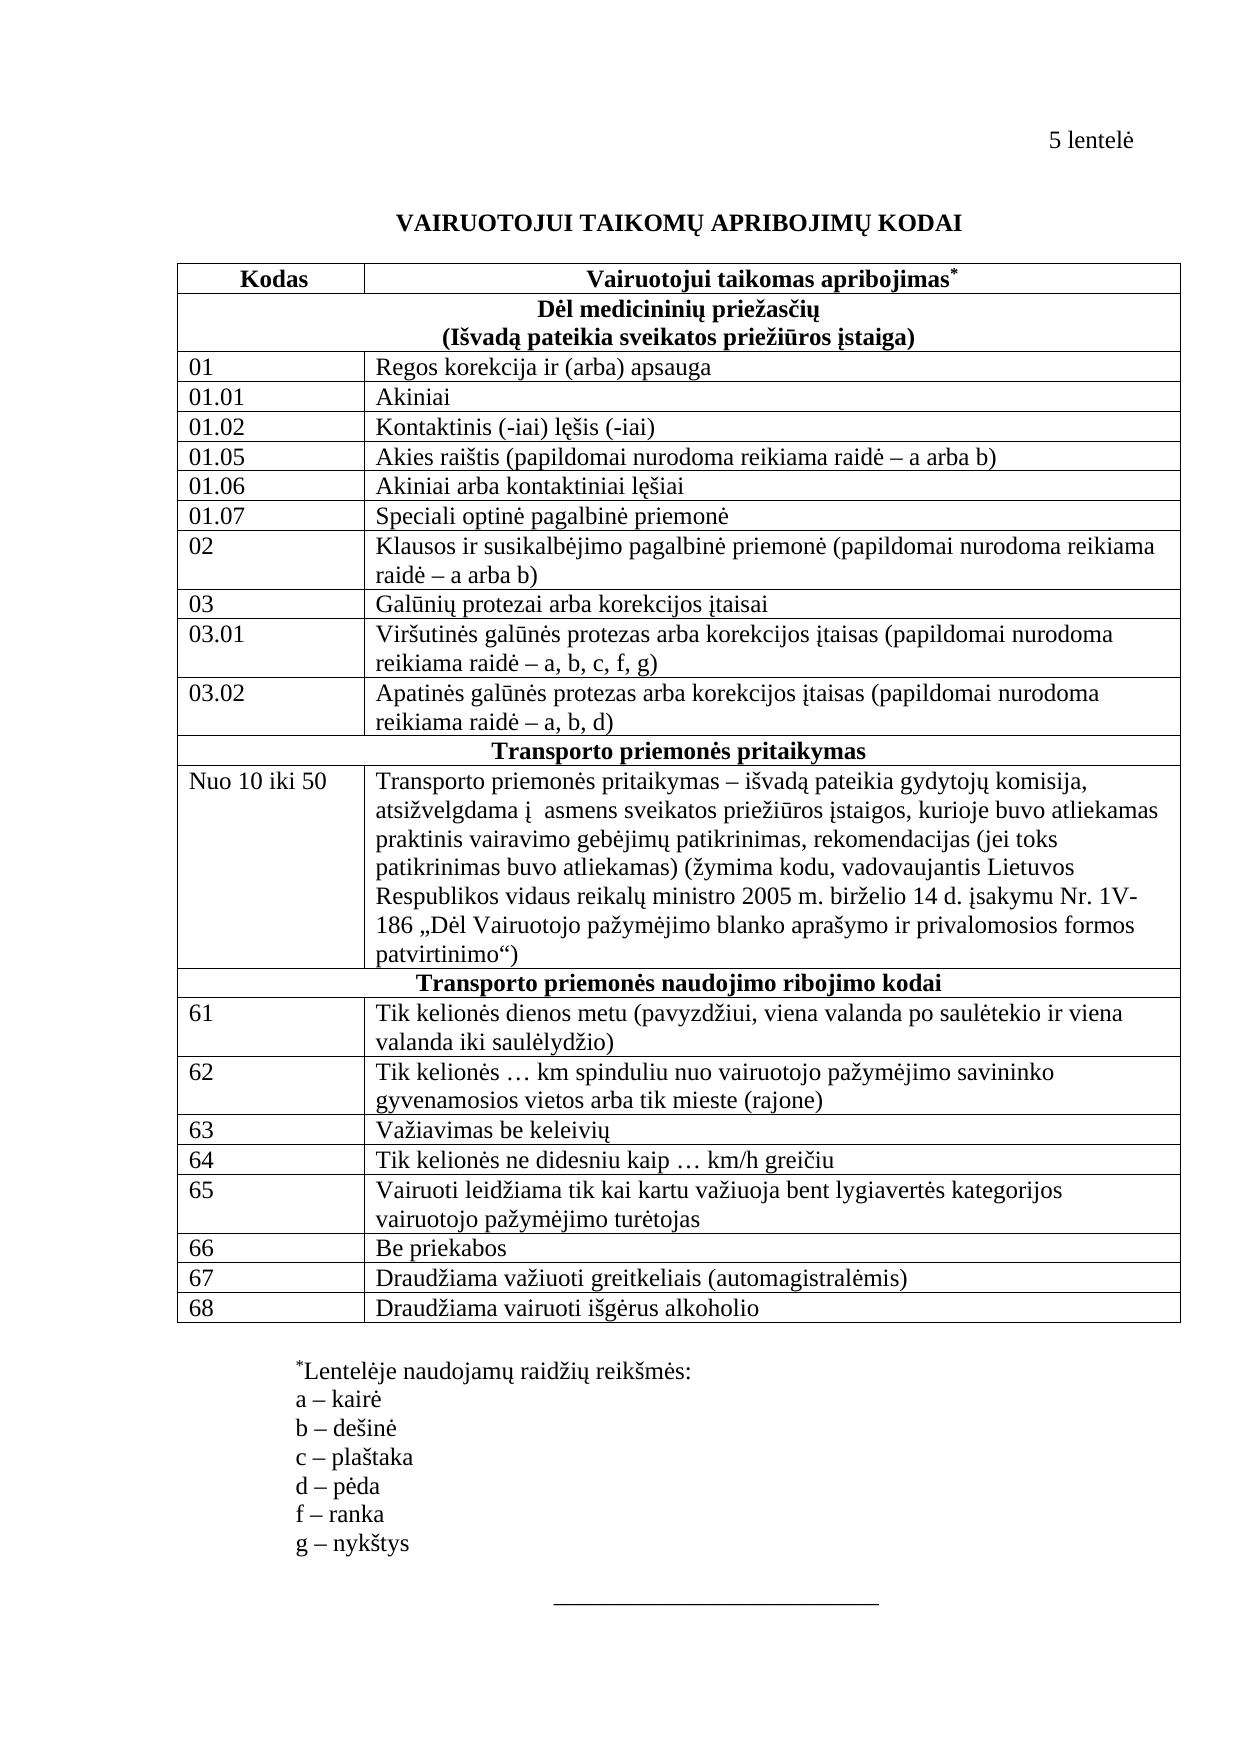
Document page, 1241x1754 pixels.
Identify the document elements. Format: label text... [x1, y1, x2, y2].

text a – kairė [295, 1384, 1181, 1413]
table_cell Draudžiama vairuoti išgėrus alkoholio [365, 1293, 1180, 1322]
table_cell 65 [178, 1175, 364, 1232]
table_cell 01 [178, 352, 364, 381]
table_cell 01.06 [178, 471, 364, 500]
table_cell 67 [178, 1263, 364, 1292]
table_cell 01.02 [178, 412, 364, 441]
table_cell Važiavimas be keleivių [365, 1115, 1180, 1144]
table_cell 01.05 [178, 442, 364, 470]
table_cell Viršutinės galūnės protezas arba korekcijos įtaisas (papildomai nurodoma reikiama raidė – a, b, c, f, g) [365, 619, 1180, 677]
table_cell Vairuoti leidžiama tik kai kartu važiuoja bent lygiavertės kategorijos vairuotojo pažymėjimo turėtojas [365, 1175, 1180, 1232]
text f – ranka [295, 1499, 1181, 1528]
text b – dešinė [295, 1413, 1181, 1442]
table_cell Tik kelionės ne didesniu kaip … km/h greičiu [365, 1145, 1180, 1174]
text *Lentelėje naudojamų raidžių reikšmės: [295, 1356, 1181, 1384]
table_cell 64 [178, 1145, 364, 1174]
table_cell Nuo 10 iki 50 [178, 766, 364, 967]
table_cell Klausos ir susikalbėjimo pagalbinė priemonė (papildomai nurodoma reikiama raidė – a arba b) [365, 531, 1180, 588]
table_header Vairuotojui taikomas apribojimas* [365, 264, 1180, 293]
table_cell 03.02 [178, 678, 364, 735]
text VAIRUOTOJUI TAIKOMŲ APRIBOJIMŲ KODAI [177, 208, 1181, 237]
table_cell 03 [178, 590, 364, 618]
table_cell Akiniai [365, 382, 1180, 411]
table_cell 03.01 [178, 619, 364, 677]
table_cell Transporto priemonės naudojimo ribojimo kodai [178, 969, 1180, 997]
table_cell 01.01 [178, 382, 364, 411]
table_cell Transporto priemonės pritaikymas [178, 736, 1180, 765]
table_cell Kontaktinis (-iai) lęšis (-iai) [365, 412, 1180, 441]
table_cell 02 [178, 531, 364, 588]
table_cell Tik kelionės … km spinduliu nuo vairuotojo pažymėjimo savininko gyvenamosios vietos arba tik mieste (rajone) [365, 1057, 1180, 1114]
table_cell 66 [178, 1234, 364, 1262]
table_cell 61 [178, 998, 364, 1056]
table_cell Be priekabos [365, 1234, 1180, 1262]
table_header Kodas [178, 264, 364, 293]
table_cell Tik kelionės dienos metu (pavyzdžiui, viena valanda po saulėtekio ir viena valanda iki saulėlydžio) [365, 998, 1180, 1056]
table_cell 63 [178, 1115, 364, 1144]
text d – pėda [295, 1471, 1181, 1499]
table_cell 62 [178, 1057, 364, 1114]
table_cell Speciali optinė pagalbinė priemonė [365, 501, 1180, 530]
table_cell Apatinės galūnės protezas arba korekcijos įtaisas (papildomai nurodoma reikiama raidė – a, b, d) [365, 678, 1180, 735]
table_cell 01.07 [178, 501, 364, 530]
table_cell Akiniai arba kontaktiniai lęšiai [365, 471, 1180, 500]
text c – plaštaka [295, 1442, 1181, 1471]
text 5 lentelė [815, 125, 1181, 154]
table_cell Draudžiama važiuoti greitkeliais (automagistralėmis) [365, 1263, 1180, 1292]
table_cell Galūnių protezai arba korekcijos įtaisai [365, 590, 1180, 618]
table_cell Dėl medicininių priežasčių (Išvadą pateikia sveikatos priežiūros įstaiga) [178, 294, 1180, 351]
table_cell 68 [178, 1293, 364, 1322]
table_cell Transporto priemonės pritaikymas – išvadą pateikia gydytojų komisija, atsižvelgdama į asmens sveikatos priežiūros įstaigos, kurioje buvo atliekamas praktinis vairavimo gebėjimų patikrinimas, rekomendacijas (jei toks patikrinimas buvo atliekamas) (žymima kodu, vadovaujantis Lietuvos Respublikos vidaus reikalų ministro 2005 m. birželio 14 d. įsakymu Nr. 1V-186 „Dėl Vairuotojo pažymėjimo blanko aprašymo ir privalomosios formos patvirtinimo“) [365, 766, 1180, 967]
text g – nykštys [295, 1528, 1181, 1557]
table_cell Regos korekcija ir (arba) apsauga [365, 352, 1180, 381]
text __________________________ [177, 1579, 1181, 1607]
table_cell Akies raištis (papildomai nurodoma reikiama raidė – a arba b) [365, 442, 1180, 470]
